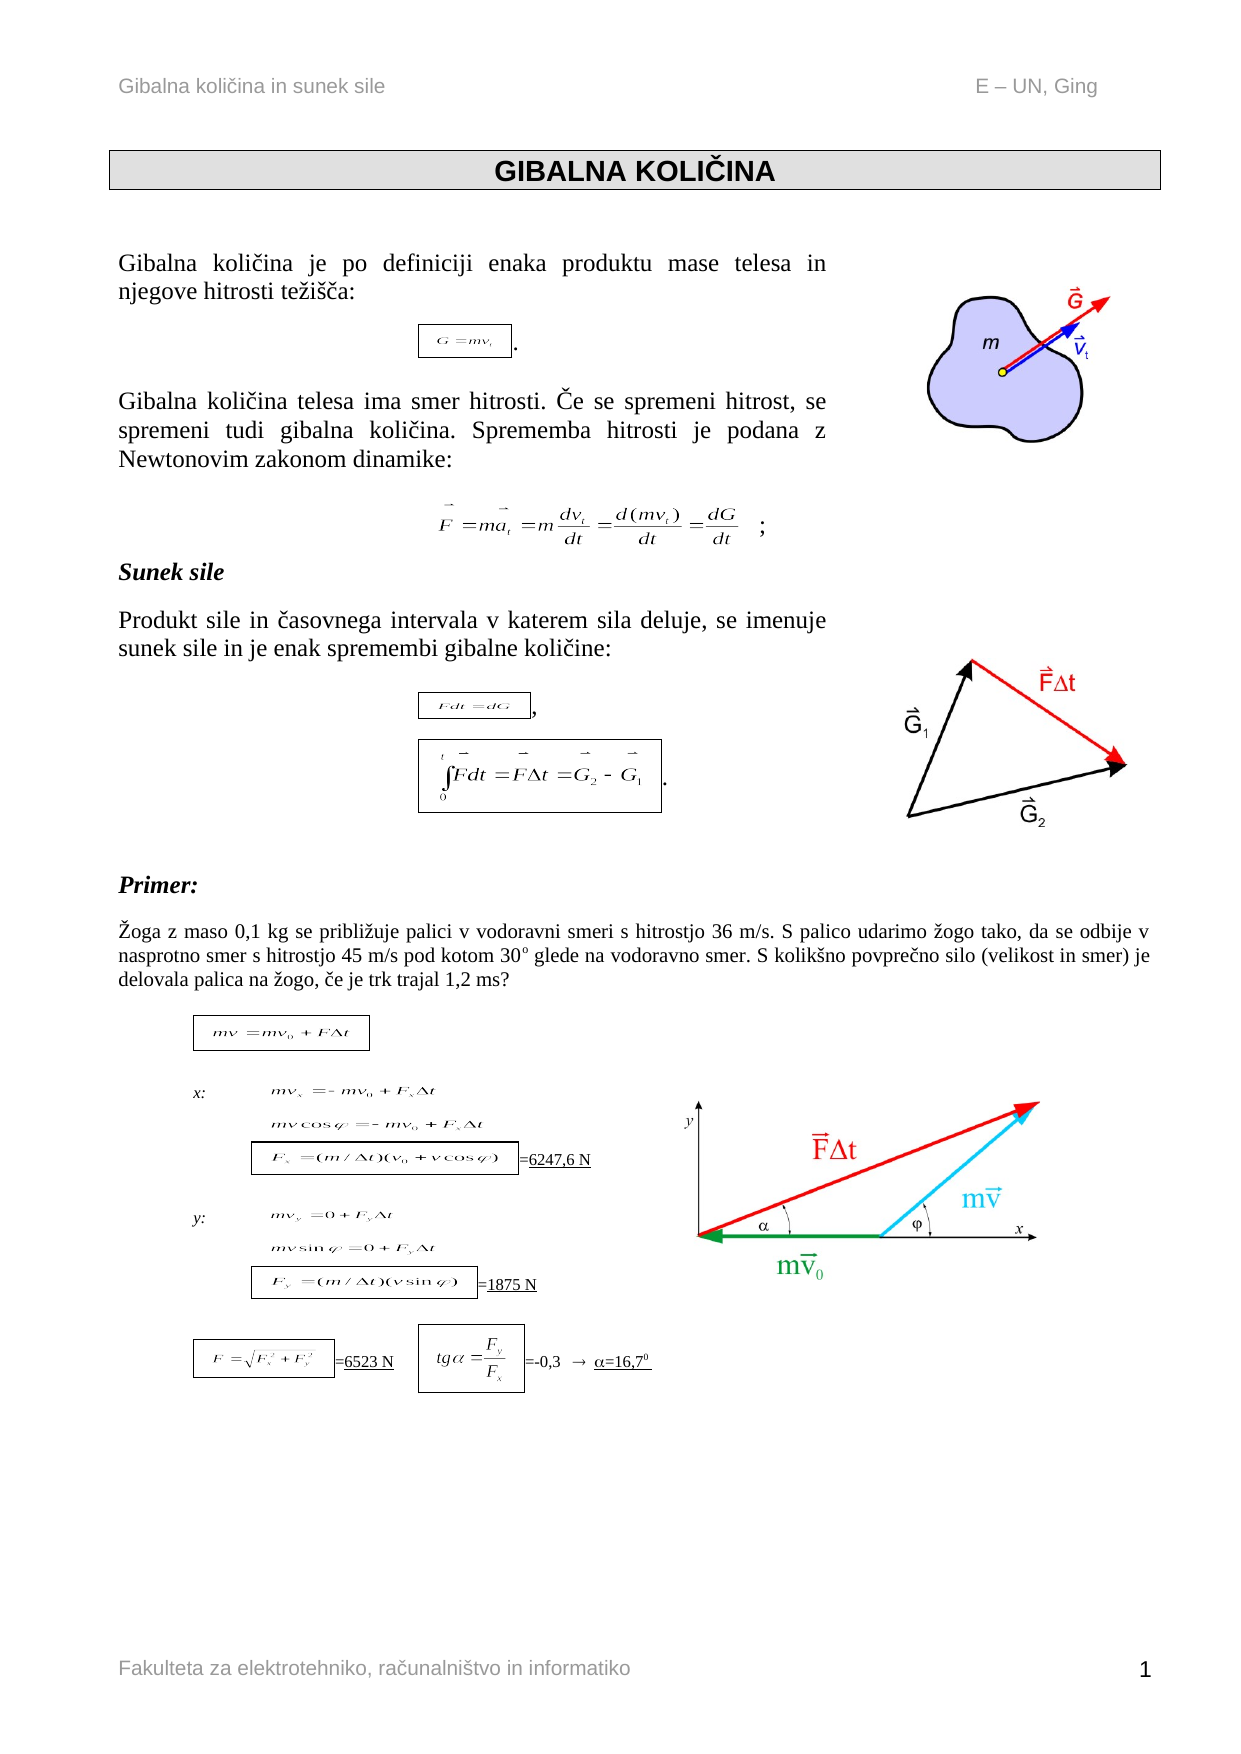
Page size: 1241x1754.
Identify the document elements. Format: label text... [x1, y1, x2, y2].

text =6523 N [118, 1323, 524, 1393]
text [118, 1266, 251, 1299]
text . [662, 739, 902, 813]
text Žoga z maso 0,1 kg se približuje palici v vodoravni smeri s hitrostjo 36 m/s. S palico udarimo žogo tako, da se odbije v nasprotno smer s hitrostjo 45 m/s pod kotom 30o glede na vodoravno smer. S kolikšno povprečno silo (velikost in smer) je delovala palica na žogo, če je trk trajal 1,2 ms? [118, 918, 1152, 991]
text [343, 324, 418, 358]
text [419, 325, 511, 357]
text [343, 691, 530, 720]
text Gibalna količina je po definiciji enaka produktu mase telesa in njegove hitrosti težišča: [118, 248, 827, 305]
picture [926, 286, 1111, 443]
text y: [148, 1199, 683, 1232]
text [252, 1143, 518, 1174]
picture [684, 1100, 1041, 1280]
text Gibalna količina telesa ima smer hitrosti. Če se spremeni hitrost, se spremeni tudi gibalna količina. Sprememba hitrosti je podana z Newtonovim zakonom dinamike: [118, 386, 827, 473]
text GIBALNA KOLIČINA [110, 151, 1160, 189]
text [1129, 691, 1152, 720]
text =-0,3  =16,70 [525, 1323, 1152, 1393]
text ; [343, 492, 1152, 557]
text [419, 740, 661, 812]
text [343, 739, 418, 813]
text Primer: [118, 871, 1152, 899]
text [1129, 739, 1152, 813]
text Produkt sile in časovnega intervala v katerem sila deluje, se imenuje sunek sile in je enak spremembi gibalne količine: [118, 605, 827, 662]
picture [903, 658, 1128, 827]
text Sunek sile [118, 557, 1152, 586]
text [1042, 1141, 1152, 1175]
text [1112, 324, 1152, 358]
text =6247,6 N [519, 1141, 683, 1175]
text , [419, 691, 902, 720]
text x: [148, 1075, 1152, 1281]
text =1875 N [478, 1266, 1152, 1299]
text . [512, 324, 925, 358]
text [1042, 1199, 1152, 1232]
text [252, 1267, 477, 1298]
text [118, 1141, 251, 1175]
